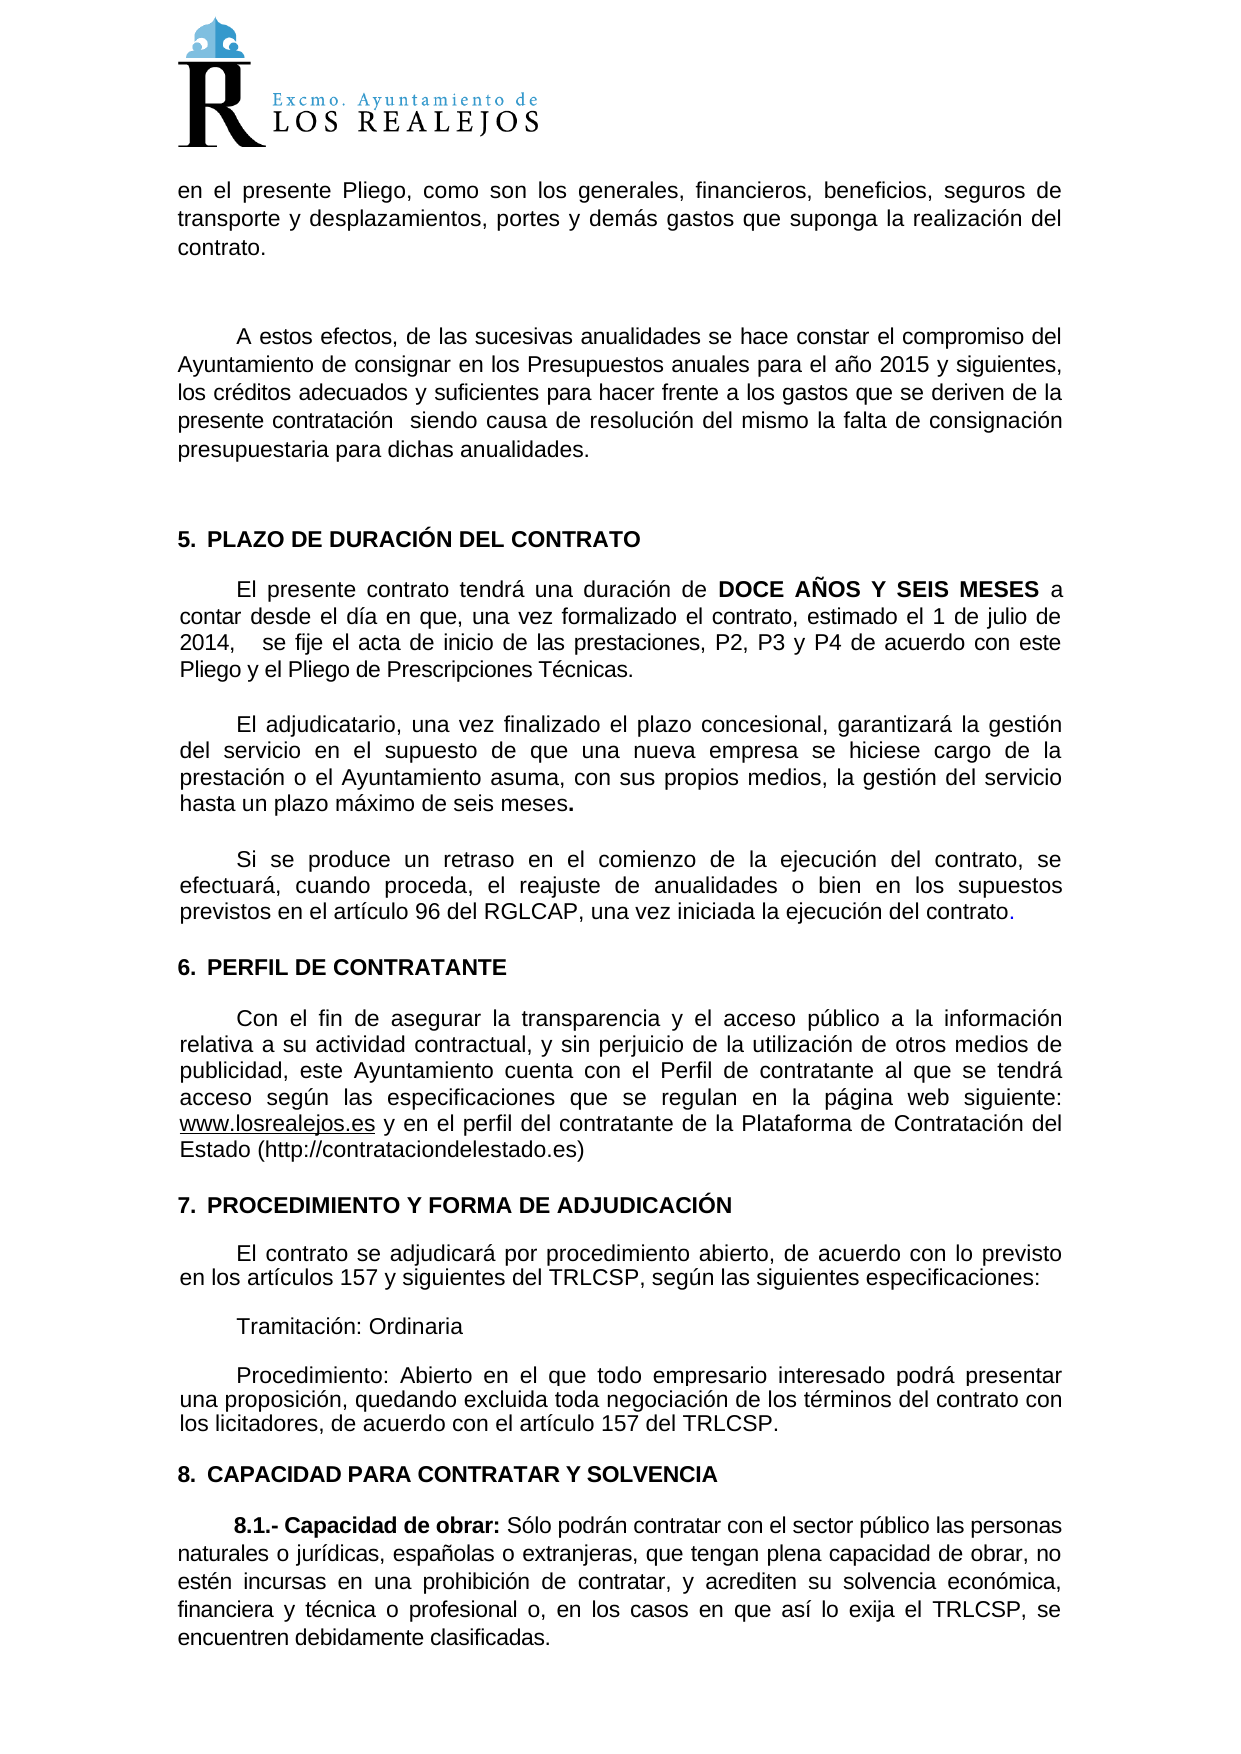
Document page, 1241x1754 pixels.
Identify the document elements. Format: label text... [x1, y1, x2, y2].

text Procedimiento: Abierto en el que todo empresario interesado podrá presentar una proposición, quedando excluida toda negociación de los términos del contrato con los licitadores, de acuerdo con el artículo 157 del TRLCSP. [779, 1412, 1063, 1436]
text El adjudicatario, una vez finalizado el plazo concesional, garantizará la gestión del servicio en el supuesto de que una nueva empresa se hiciese cargo de la prestación o el Ayuntamiento asuma, con sus propios medios, la gestión del servicio hasta un plazo máximo de seis meses. [179, 711, 1063, 738]
text Con el fin de asegurar la transparencia y el acceso público a la información relativa a su actividad contractual, y sin perjuicio de la utilización de otros medios de publicidad, este Ayuntamiento cuenta con el Perfil de contratante al que se tendrá acceso según las especificaciones que se regulan en la página web siguiente: www.losrealejos.es y en el perfil del contratante de la Plataforma de Contratación del Estado (http://contrataciondelestado.es) [584, 1136, 1063, 1163]
text 8.1.- Capacidad de obrar: Sólo podrán contratar con el sector público las personas naturales o jurídicas, españolas o extranjeras, que tengan plena capacidad de obrar, no estén incursas en una prohibición de contratar, y acrediten su solvencia económica, financiera y técnica o profesional o, en los casos en que así lo exija el TRLCSP, se encuentren debidamente clasificadas. [177, 1512, 1063, 1651]
list PROCEDIMIENTO Y FORMA DE ADJUDICACIÓN [177, 1192, 1063, 1218]
text Con el fin de asegurar la transparencia y el acceso público a la información relativa a su actividad contractual, y sin perjuicio de la utilización de otros medios de publicidad, este Ayuntamiento cuenta con el Perfil de contratante al que se tendrá acceso según las especificaciones que se regulan en la página web siguiente: www.losrealejos.es y en el perfil del contratante de la Plataforma de Contratación del Estado (http://contrataciondelestado.es) [179, 1004, 1063, 1031]
list CAPACIDAD PARA CONTRATAR Y SOLVENCIA [177, 1461, 1063, 1487]
text El adjudicatario, una vez finalizado el plazo concesional, garantizará la gestión del servicio en el supuesto de que una nueva empresa se hiciese cargo de la prestación o el Ayuntamiento asuma, con sus propios medios, la gestión del servicio hasta un plazo máximo de seis meses. [574, 790, 1063, 816]
text El presente contrato tendrá una duración de DOCE AÑOS Y SEIS MESES a contar desde el día en que, una vez formalizado el contrato, estimado el 1 de julio de 2014, se fije el acta de inicio de las prestaciones, P2, P3 y P4 de acuerdo con este Pliego y el Pliego de Prescripciones Técnicas. [641, 656, 1063, 682]
list PERFIL DE CONTRATANTE [177, 954, 1063, 980]
text Tramitación: Ordinaria [469, 1315, 1063, 1339]
text Tramitación: Ordinaria [179, 1315, 236, 1339]
list PLAZO DE DURACIÓN DEL CONTRATO [177, 526, 1063, 552]
text A estos efectos, de las sucesivas anualidades se hace constar el compromiso del Ayuntamiento de consignar en los Presupuestos anuales para el año 2015 y siguientes, los créditos adecuados y suficientes para hacer frente a los gastos que se deriven de la presente contratación siendo causa de resolución del mismo la falta de consignación presupuestaria para dichas anualidades. [177, 323, 1063, 462]
text en el presente Pliego, como son los generales, financieros, beneficios, seguros de transporte y desplazamientos, portes y demás gastos que suponga la realización del contrato. [177, 177, 1063, 260]
